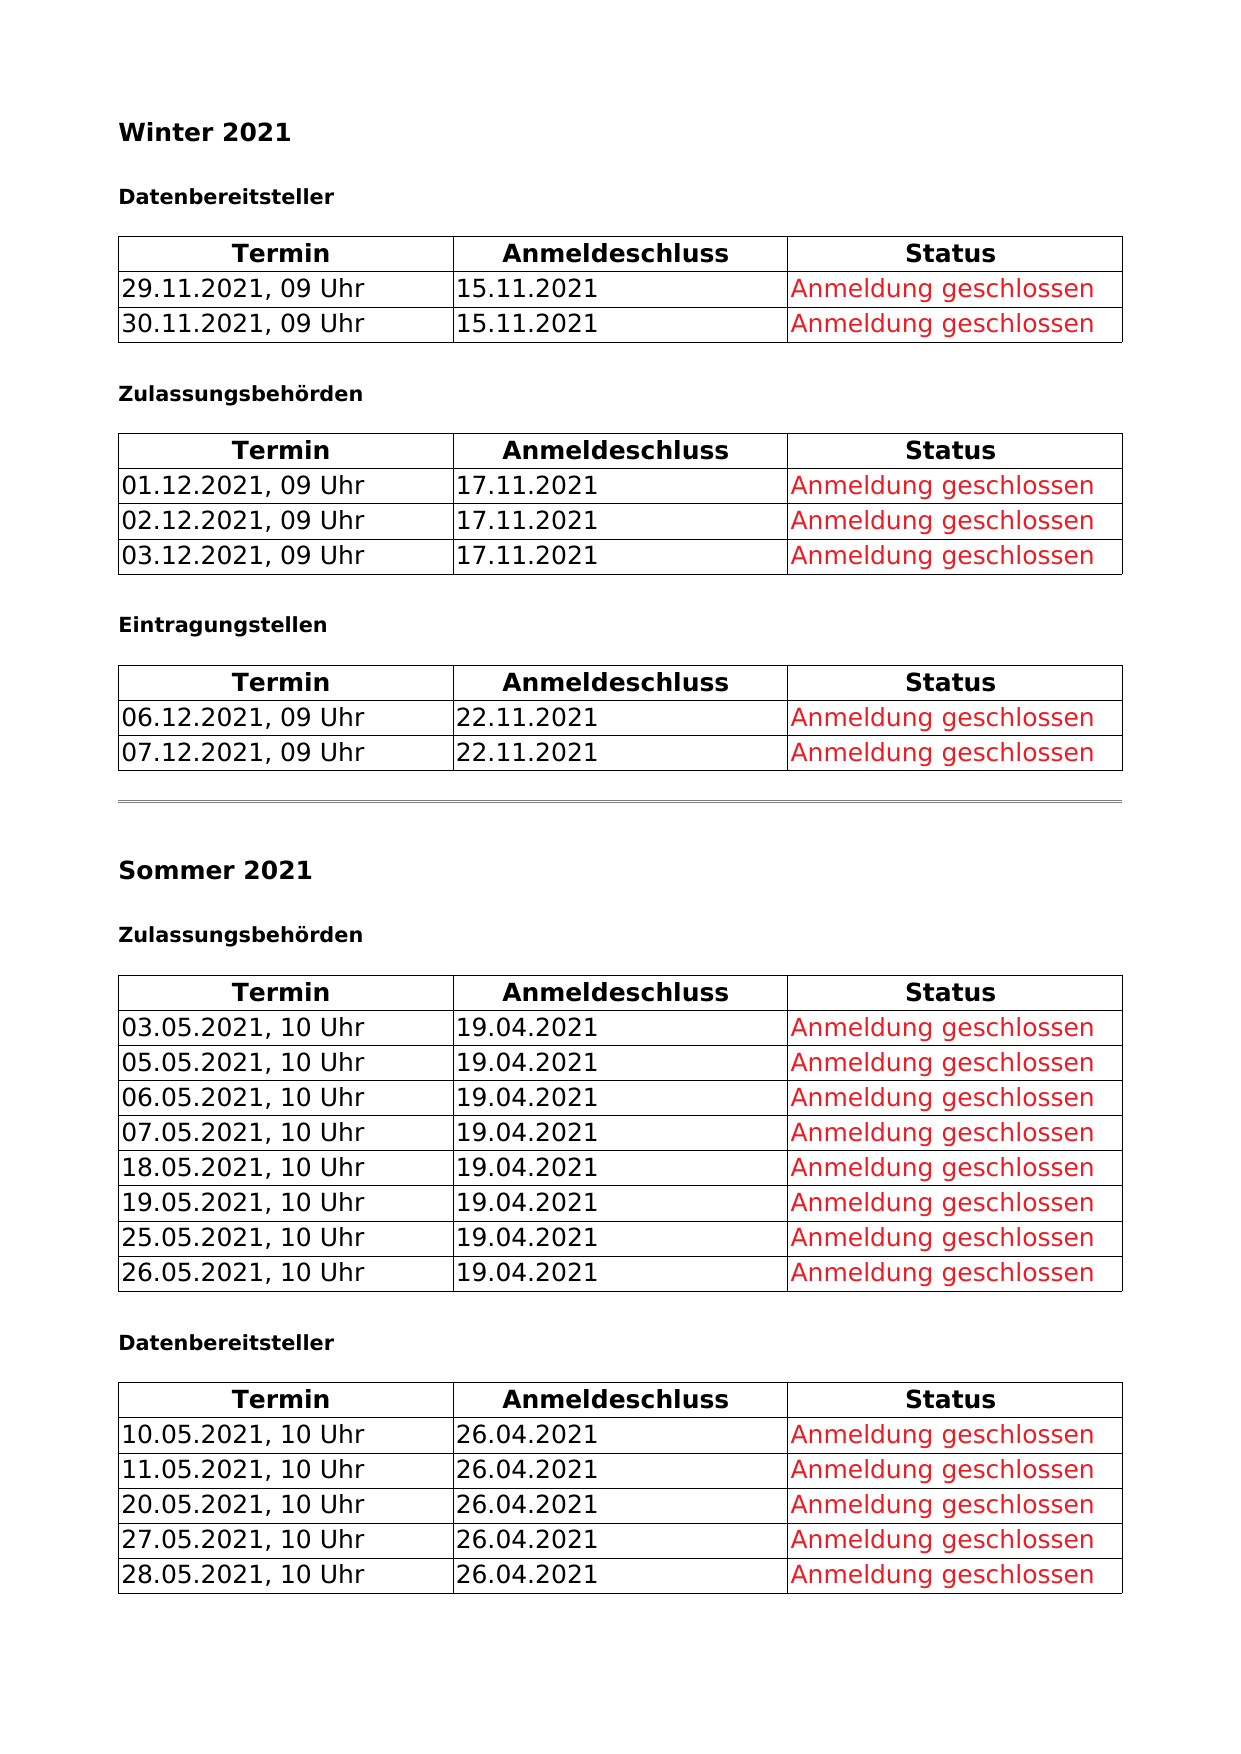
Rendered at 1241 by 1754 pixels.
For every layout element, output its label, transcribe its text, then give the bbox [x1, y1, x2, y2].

table_header Anmeldeschluss [454, 434, 787, 468]
table_header Anmeldeschluss [454, 666, 787, 700]
table_cell 26.04.2021 [454, 1418, 787, 1452]
table_cell 28.05.2021, 10 Uhr [119, 1559, 453, 1593]
subtitle Datenbereitsteller [118, 185, 1122, 209]
table_cell Anmeldung geschlossen [788, 1011, 1122, 1045]
table_cell 26.04.2021 [454, 1454, 787, 1487]
table_header Anmeldeschluss [454, 976, 787, 1010]
subtitle Zulassungsbehörden [118, 382, 1122, 406]
table_header Status [788, 237, 1122, 271]
table_header Termin [119, 237, 453, 271]
table_header Status [788, 434, 1122, 468]
table_cell 19.04.2021 [454, 1257, 787, 1291]
table_cell 17.11.2021 [454, 540, 787, 573]
subtitle Eintragungstellen [118, 613, 1122, 638]
table_cell 29.11.2021, 09 Uhr [119, 272, 453, 307]
table_cell Anmeldung geschlossen [788, 701, 1122, 735]
table_cell 07.05.2021, 10 Uhr [119, 1116, 453, 1150]
table_cell Anmeldung geschlossen [788, 1151, 1122, 1185]
table_cell 19.04.2021 [454, 1011, 787, 1045]
table_cell Anmeldung geschlossen [788, 1418, 1122, 1452]
table_cell 19.04.2021 [454, 1186, 787, 1221]
table_cell 19.04.2021 [454, 1081, 787, 1115]
table_cell 15.11.2021 [454, 272, 787, 307]
table_cell Anmeldung geschlossen [788, 1454, 1122, 1487]
table_cell 02.12.2021, 09 Uhr [119, 504, 453, 538]
table_cell 05.05.2021, 10 Uhr [119, 1046, 453, 1080]
table_header Status [788, 1383, 1122, 1417]
table_cell Anmeldung geschlossen [788, 1524, 1122, 1558]
table_cell 07.12.2021, 09 Uhr [119, 736, 453, 770]
table_cell 19.04.2021 [454, 1222, 787, 1256]
table_cell 25.05.2021, 10 Uhr [119, 1222, 453, 1256]
table_cell 30.11.2021, 09 Uhr [119, 308, 453, 342]
table_cell 17.11.2021 [454, 469, 787, 503]
table_header Status [788, 666, 1122, 700]
table_cell 03.12.2021, 09 Uhr [119, 540, 453, 573]
table_header Anmeldeschluss [454, 237, 787, 271]
table_header Termin [119, 434, 453, 468]
table_cell Anmeldung geschlossen [788, 1559, 1122, 1593]
table_cell 10.05.2021, 10 Uhr [119, 1418, 453, 1452]
table_cell Anmeldung geschlossen [788, 308, 1122, 342]
table_cell Anmeldung geschlossen [788, 469, 1122, 503]
table_cell 03.05.2021, 10 Uhr [119, 1011, 453, 1045]
table_cell Anmeldung geschlossen [788, 736, 1122, 770]
table_cell Anmeldung geschlossen [788, 504, 1122, 538]
table_cell Anmeldung geschlossen [788, 540, 1122, 573]
table_header Termin [119, 666, 453, 700]
table_cell 06.05.2021, 10 Uhr [119, 1081, 453, 1115]
subtitle Sommer 2021 [118, 857, 1122, 886]
table_header Status [788, 976, 1122, 1010]
table_header Anmeldeschluss [454, 1383, 787, 1417]
subtitle Zulassungsbehörden [118, 923, 1122, 947]
table_cell 26.04.2021 [454, 1559, 787, 1593]
table_cell 19.04.2021 [454, 1116, 787, 1150]
table_cell 18.05.2021, 10 Uhr [119, 1151, 453, 1185]
table_cell 19.04.2021 [454, 1151, 787, 1185]
table_cell 17.11.2021 [454, 504, 787, 538]
table_cell 22.11.2021 [454, 736, 787, 770]
table_cell 26.05.2021, 10 Uhr [119, 1257, 453, 1291]
subtitle Datenbereitsteller [118, 1331, 1122, 1355]
table_cell 26.04.2021 [454, 1524, 787, 1558]
table_cell 01.12.2021, 09 Uhr [119, 469, 453, 503]
table_header Termin [119, 976, 453, 1010]
table_cell 15.11.2021 [454, 308, 787, 342]
table_cell 22.11.2021 [454, 701, 787, 735]
table_cell 19.05.2021, 10 Uhr [119, 1186, 453, 1221]
table_cell Anmeldung geschlossen [788, 1222, 1122, 1256]
table_cell Anmeldung geschlossen [788, 1489, 1122, 1523]
table_cell Anmeldung geschlossen [788, 272, 1122, 307]
table_cell 27.05.2021, 10 Uhr [119, 1524, 453, 1558]
subtitle Winter 2021 [118, 118, 1122, 147]
table_cell 26.04.2021 [454, 1489, 787, 1523]
table_cell Anmeldung geschlossen [788, 1046, 1122, 1080]
table_cell 06.12.2021, 09 Uhr [119, 701, 453, 735]
table_cell Anmeldung geschlossen [788, 1186, 1122, 1221]
table_cell Anmeldung geschlossen [788, 1116, 1122, 1150]
table_cell Anmeldung geschlossen [788, 1081, 1122, 1115]
table_cell 20.05.2021, 10 Uhr [119, 1489, 453, 1523]
table_header Termin [119, 1383, 453, 1417]
table_cell Anmeldung geschlossen [788, 1257, 1122, 1291]
table_cell 19.04.2021 [454, 1046, 787, 1080]
table_cell 11.05.2021, 10 Uhr [119, 1454, 453, 1487]
